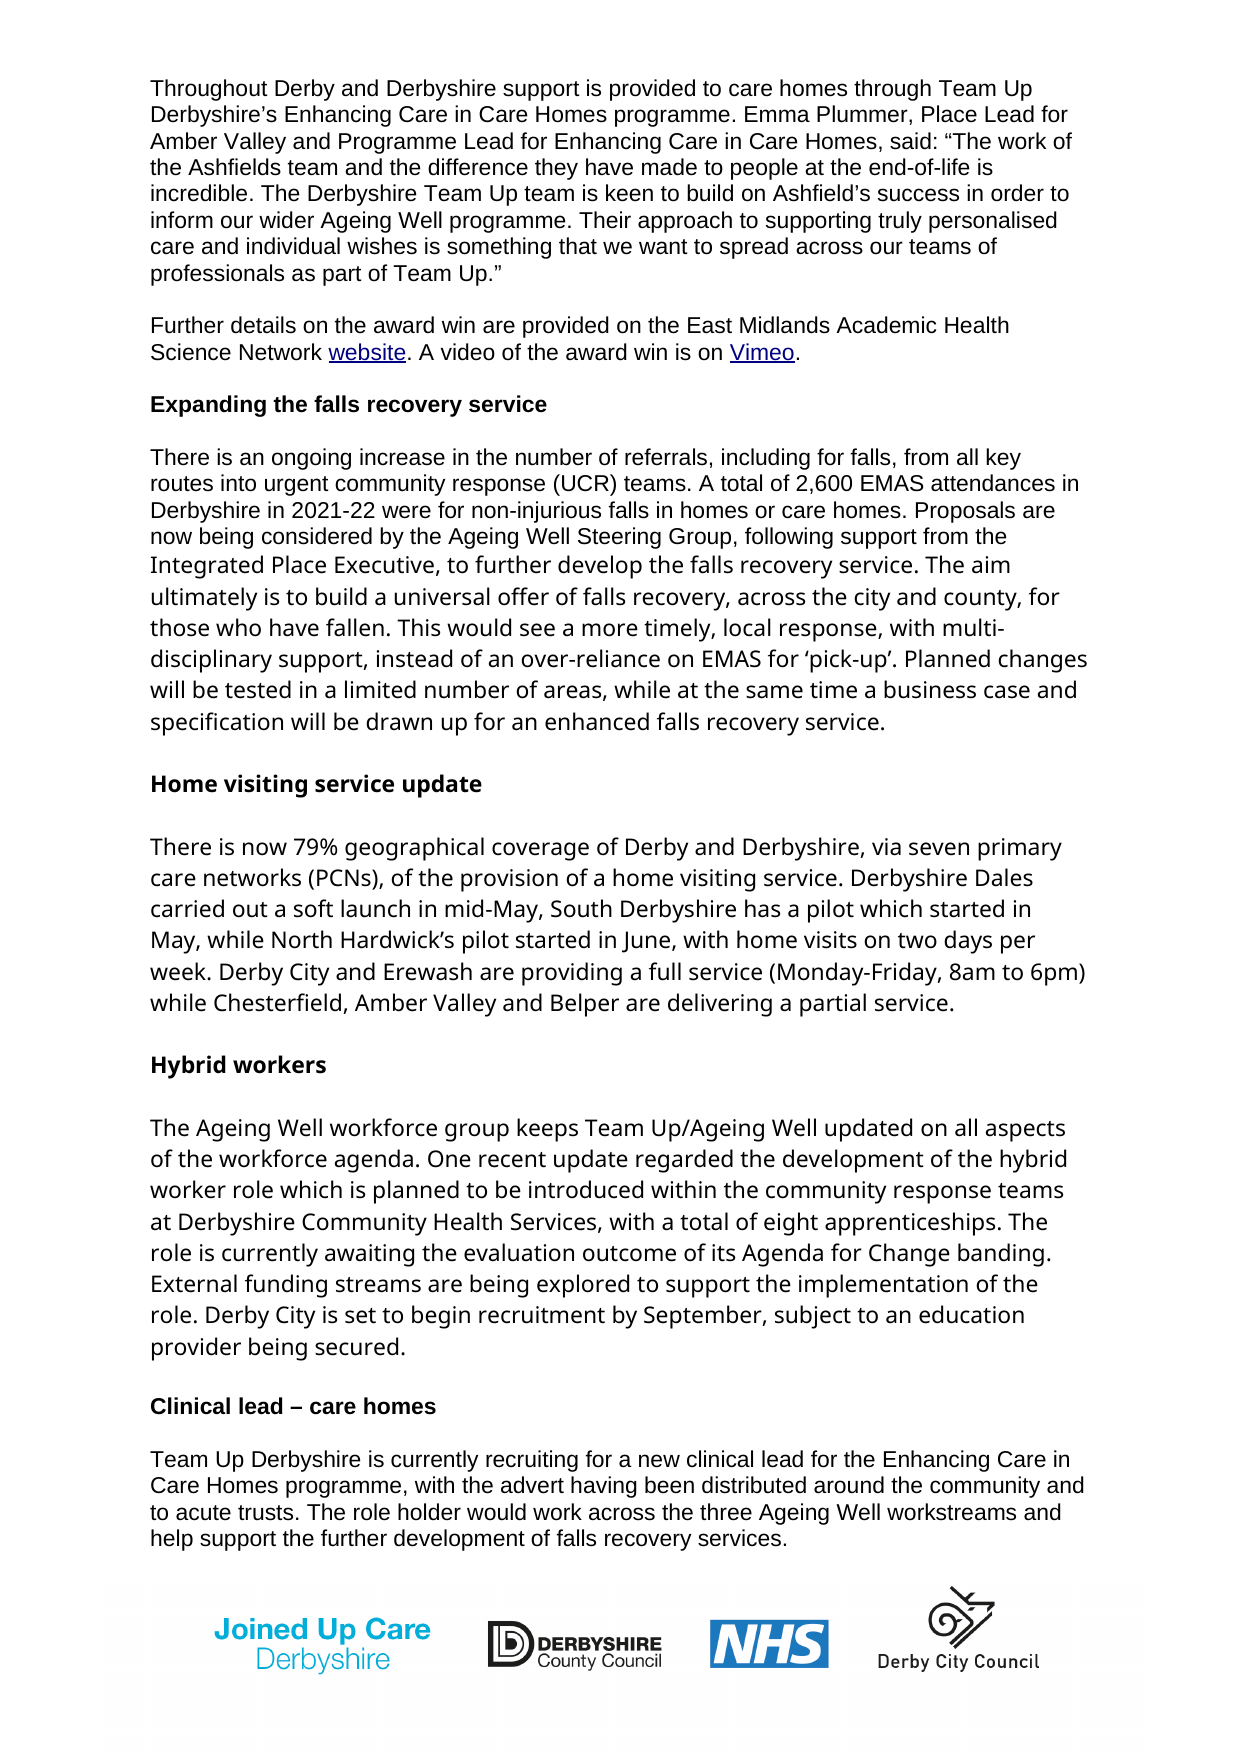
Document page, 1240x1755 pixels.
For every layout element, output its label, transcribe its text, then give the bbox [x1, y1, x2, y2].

text Expanding the falls recovery service [150, 391, 1089, 418]
text Clinical lead – care homes [150, 1393, 1089, 1419]
text Hybrid workers [150, 1049, 1089, 1081]
text Home visiting service update [150, 768, 1089, 799]
text Further details on the award win are provided on the East Midlands Academic Health Science Network website. A video of the award win is on Vimeo. [150, 312, 1089, 365]
text Throughout Derby and Derbyshire support is provided to care homes through Team Up Derbyshire’s Enhancing Care in Care Homes programme. Emma Plummer, Place Lead for Amber Valley and Programme Lead for Enhancing Care in Care Homes, said: “The work of the Ashfields team and the difference they have made to people at the end-of-life is incredible. The Derbyshire Team Up team is keen to build on Ashfield’s success in order to inform our wider Ageing Well programme. Their approach to supporting truly personalised care and individual wishes is something that we want to spread across our teams of professionals as part of Team Up.” [150, 75, 1089, 286]
text There is an ongoing increase in the number of referrals, including for falls, from all key routes into urgent community response (UCR) teams. A total of 2,600 EMAS attendances in Derbyshire in 2021-22 were for non-injurious falls in homes or care homes. Proposals are now being considered by the Ageing Well Steering Group, following support from the Integrated Place Executive, to further develop the falls recovery service. The aim ultimately is to build a universal offer of falls recovery, across the city and county, for those who have fallen. This would see a more timely, local response, with multi-disciplinary support, instead of an over-reliance on EMAS for ‘pick-up’. Planned changes will be tested in a limited number of areas, while at the same time a business case and specification will be drawn up for an enhanced falls recovery service. [150, 444, 1089, 737]
text Team Up Derbyshire is currently recruiting for a new clinical lead for the Enhancing Care in Care Homes programme, with the advert having been distributed around the community and to acute trusts. The role holder would work across the three Ageing Well workstreams and help support the further development of falls recovery services. [150, 1446, 1089, 1551]
text The Ageing Well workforce group keeps Team Up/Ageing Well updated on all aspects of the workforce agenda. One recent update regarded the development of the hybrid worker role which is planned to be introduced within the community response teams at Derbyshire Community Health Services, with a total of eight apprenticeships. The role is currently awaiting the evaluation outcome of its Agenda for Change banding. External funding streams are being explored to support the implementation of the role. Derby City is set to begin recruitment by September, subject to an education provider being secured. [150, 1112, 1089, 1362]
text There is now 79% geographical coverage of Derby and Derbyshire, via seven primary care networks (PCNs), of the provision of a home visiting service. Derbyshire Dales carried out a soft launch in mid-May, South Derbyshire has a pilot which started in May, while North Hardwick’s pilot started in June, with home visits on two days per week. Derby City and Erewash are providing a full service (Monday-Friday, 8am to 6pm) while Chesterfield, Amber Valley and Belper are delivering a partial service. [150, 831, 1089, 1018]
